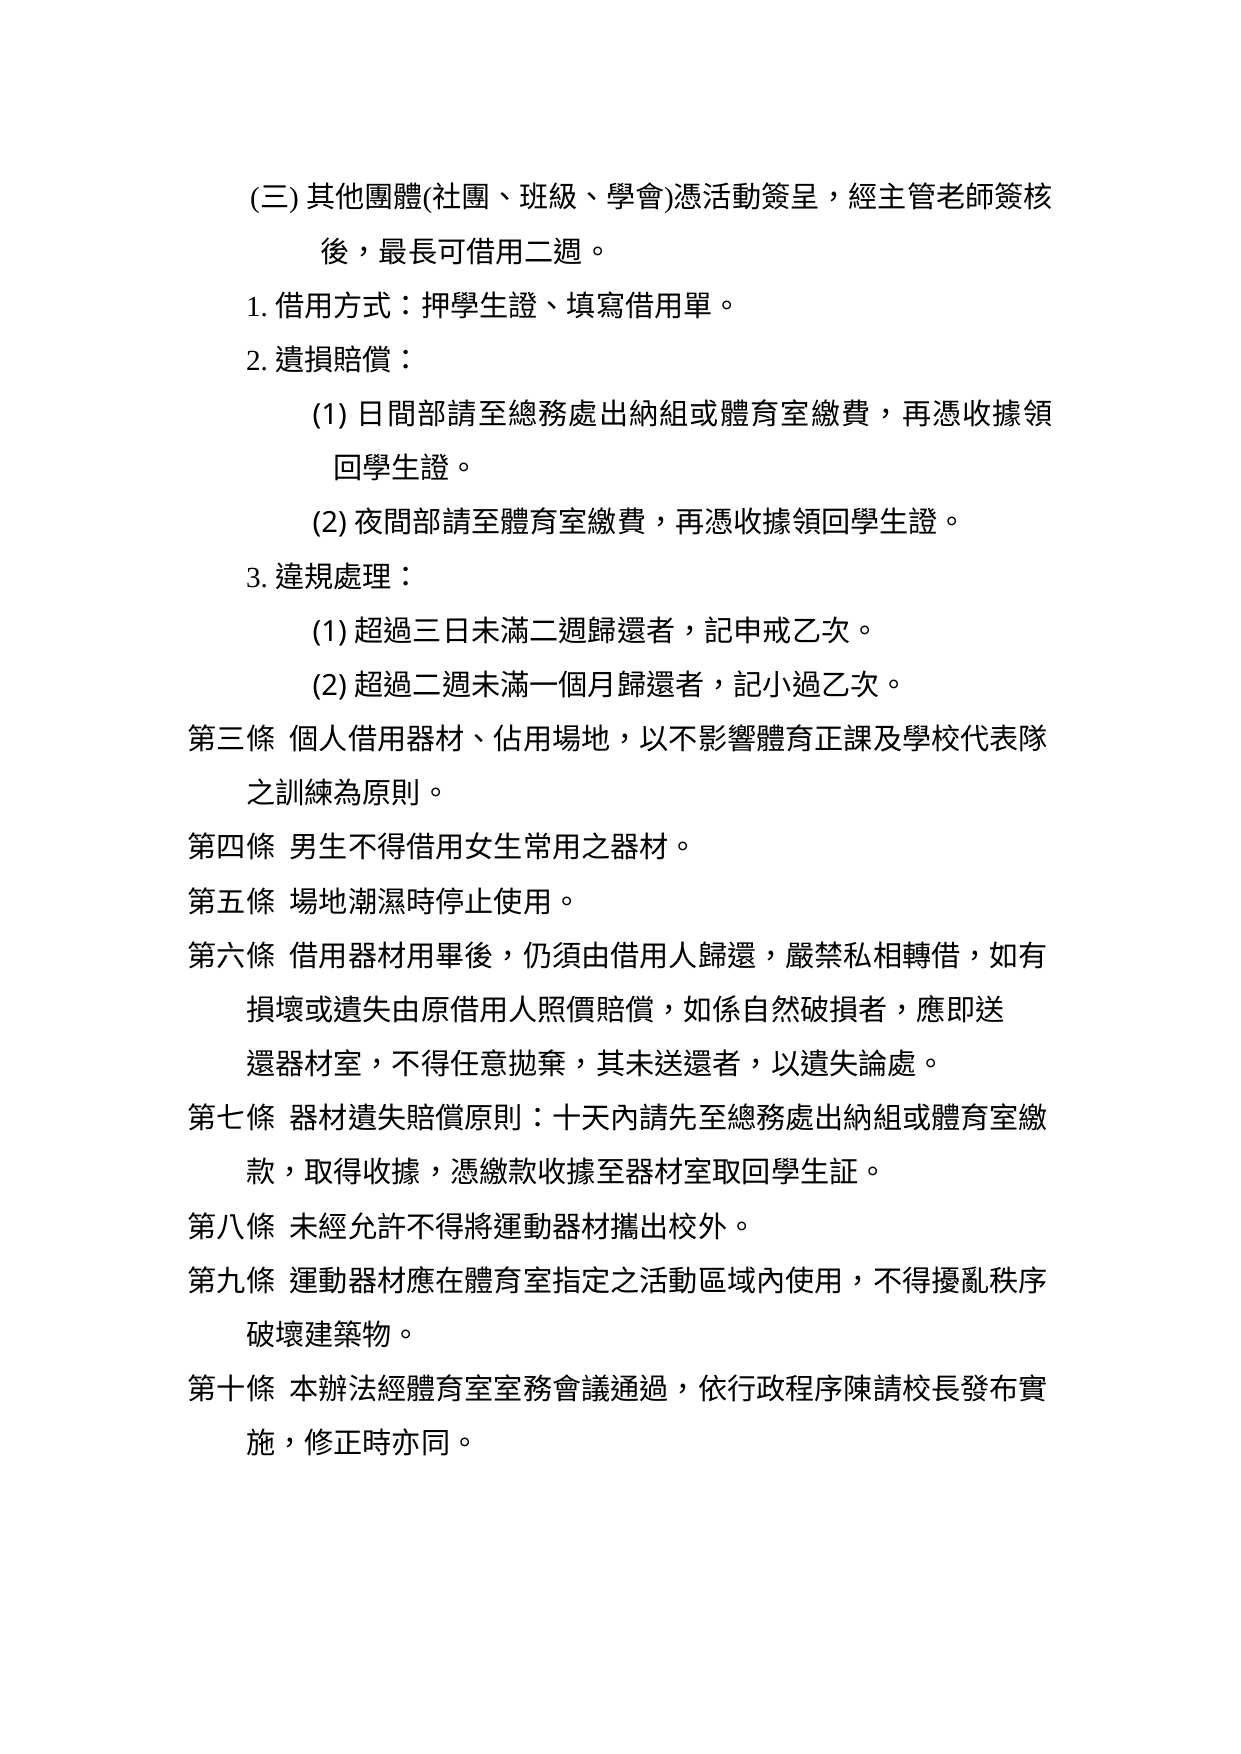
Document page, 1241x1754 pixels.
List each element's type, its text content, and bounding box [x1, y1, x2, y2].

text 第七條 器材遺失賠償原則：十天內請先至總務處出納組或體育室繳 [187, 1085, 1053, 1139]
text 第三條 個人借用器材、佔用場地，以不影響體育正課及學校代表隊 [187, 706, 1053, 760]
text (三) 其他團體(社團、班級、學會)憑活動簽呈，經主管老師簽核後，最長可借用二週。 [250, 164, 1053, 273]
text 第九條 運動器材應在體育室指定之活動區域內使用，不得擾亂秩序 [187, 1248, 1053, 1302]
text 還器材室，不得任意拋棄，其未送還者，以遺失論處。 [187, 1031, 1053, 1085]
text 第十條 本辦法經體育室室務會議通過，依行政程序陳請校長發布實 [187, 1356, 1053, 1410]
text 3. 違規處理： [187, 544, 1053, 598]
text 第六條 借用器材用畢後，仍須由借用人歸還，嚴禁私相轉借，如有 [187, 923, 1053, 977]
text 第四條 男生不得借用女生常用之器材。 [187, 814, 1053, 869]
text 之訓練為原則。 [187, 760, 1053, 814]
text (1) 日間部請至總務處出納組或體育室繳費，再憑收據領回學生證。 [312, 381, 1053, 489]
text 破壞建築物。 [187, 1302, 1053, 1356]
text (2) 夜間部請至體育室繳費，再憑收據領回學生證。 [312, 489, 1053, 544]
text 損壞或遺失由原借用人照價賠償，如係自然破損者，應即送 [187, 977, 1053, 1031]
text (2) 超過二週未滿一個月歸還者，記小過乙次。 [312, 652, 1053, 706]
text 施，修正時亦同。 [187, 1410, 1053, 1464]
text 1. 借用方式：押學生證、填寫借用單。 [187, 273, 1053, 327]
text 第五條 場地潮濕時停止使用。 [187, 869, 1053, 923]
text 第八條 未經允許不得將運動器材攜出校外。 [187, 1194, 1053, 1248]
text 款，取得收據，憑繳款收據至器材室取回學生証。 [187, 1139, 1053, 1194]
text 2. 遺損賠償： [187, 327, 1053, 381]
text (1) 超過三日未滿二週歸還者，記申戒乙次。 [312, 598, 1053, 652]
